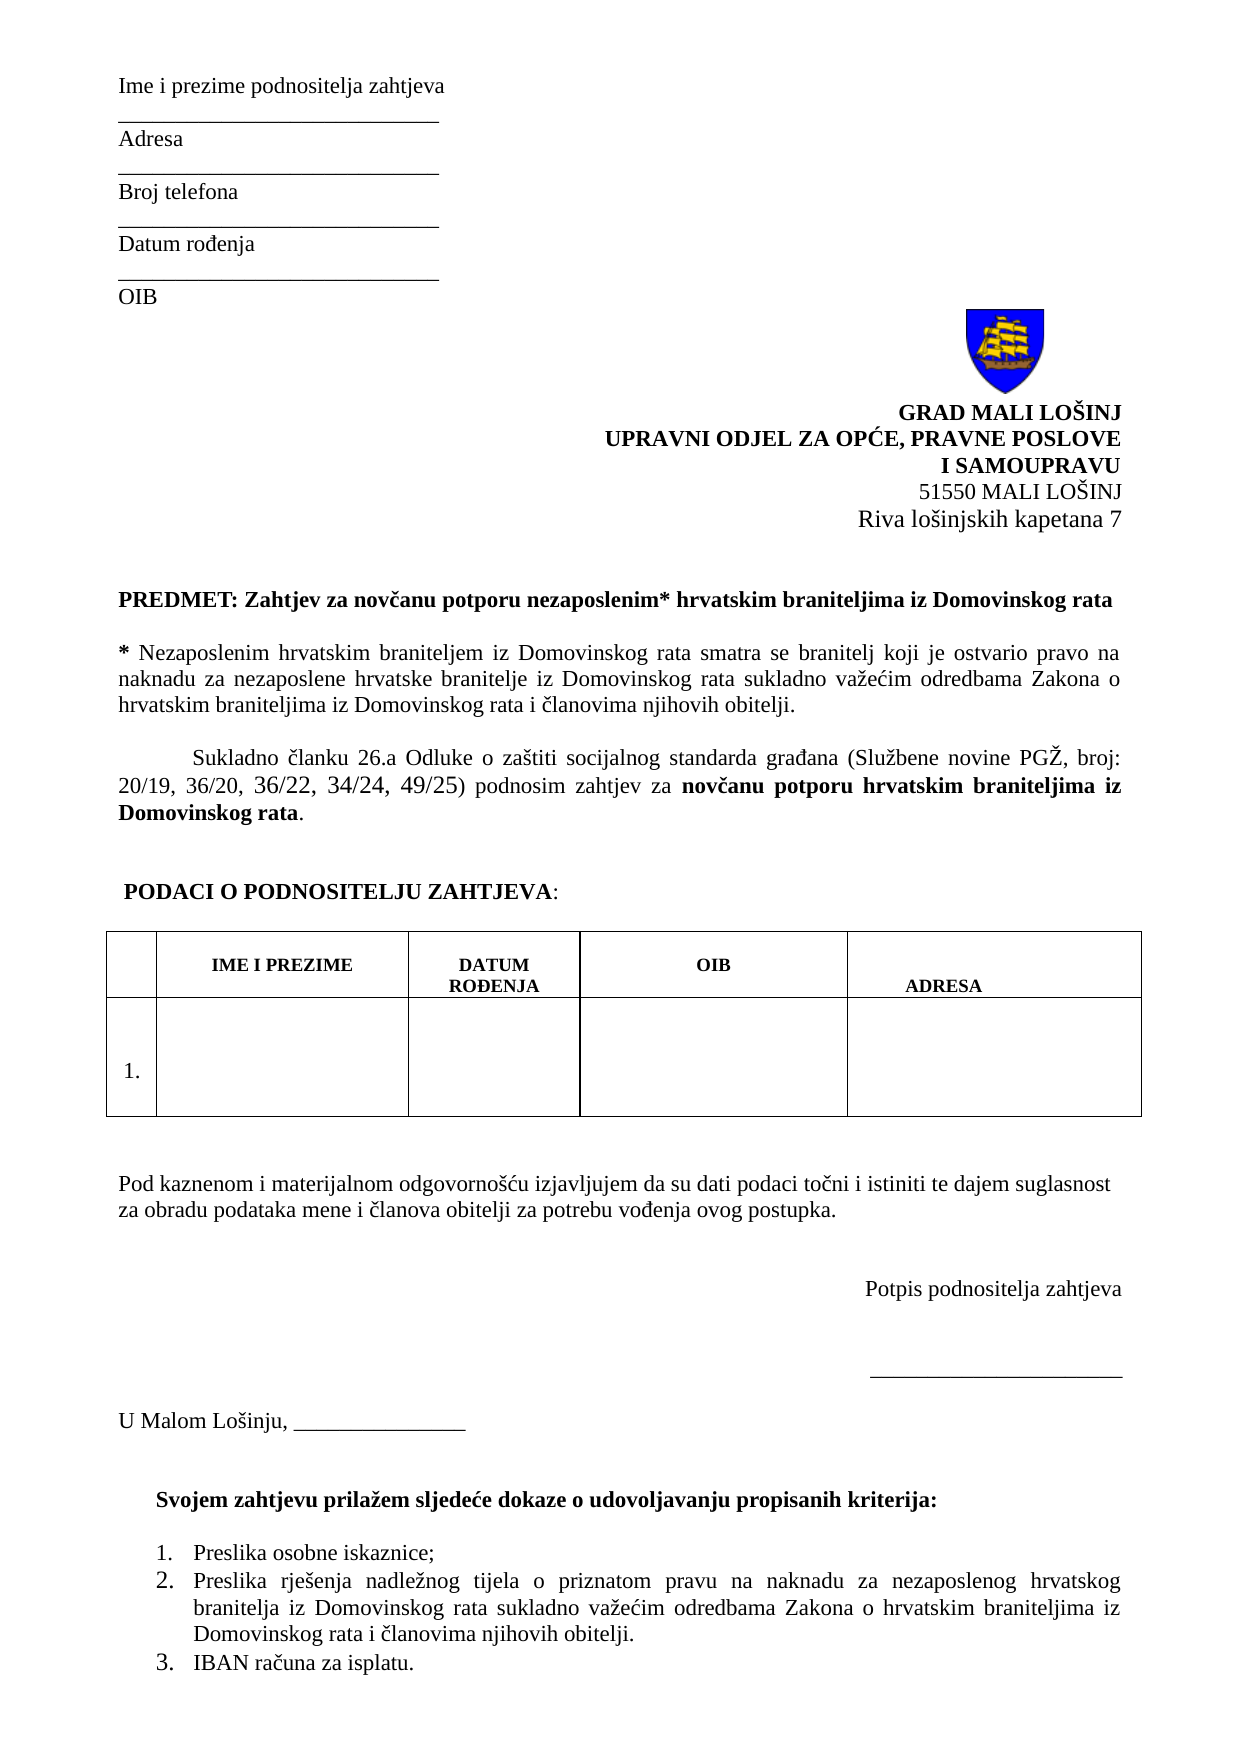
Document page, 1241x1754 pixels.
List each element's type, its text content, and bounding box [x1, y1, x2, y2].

text ______________________ [118, 1354, 1122, 1381]
text OIB [118, 283, 1122, 309]
text ____________________________ [118, 204, 1122, 231]
table_header IME I PREZIME [157, 932, 408, 997]
text I SAMOUPRAVU [118, 452, 1122, 478]
text ____________________________ [118, 151, 1122, 178]
text Pod kaznenom i materijalnom odgovornošću izjavljujem da su dati podaci točni i istiniti te dajem suglasnost za obradu podataka mene i članova obitelji za potrebu vođenja ovog postupka. [118, 1170, 1122, 1222]
table_cell [848, 998, 1141, 1116]
text Potpis podnositelja zahtjeva [118, 1275, 1122, 1302]
table_header DATUM ROĐENJA [409, 932, 579, 997]
text GRAD MALI LOŠINJ [118, 399, 1122, 425]
text PODACI O PODNOSITELJU ZAHTJEVA: [118, 878, 1122, 904]
text Sukladno članku 26.a Odluke o zaštiti socijalnog standarda građana (Službene novine PGŽ, broj: 20/19, 36/20, 36/22, 34/24, 49/25) podnosim zahtjev za novčanu potporu hrvatskim braniteljima iz Domovinskog rata. [118, 744, 1122, 825]
table_header OIB [581, 932, 847, 997]
text 51550 MALI LOŠINJ [118, 478, 1122, 504]
text Adresa [118, 125, 1122, 151]
list Preslika rješenja nadležnog tijela o priznatom pravu na naknadu za nezaposlenog hrvatskog branitelja iz Domovinskog rata sukladno važećim odredbama Zakona o hrvatskim braniteljima iz Domovinskog rata i članovima njihovih obitelji. [156, 1565, 1122, 1647]
table_cell [157, 998, 408, 1116]
text Svojem zahtjevu prilažem sljedeće dokaze o udovoljavanju propisanih kriterija: [118, 1486, 1122, 1512]
text UPRAVNI ODJEL ZA OPĆE, PRAVNE POSLOVE [118, 425, 1122, 452]
table_header [107, 932, 156, 997]
table_cell [581, 998, 847, 1116]
table_header ADRESA [848, 932, 1141, 997]
text Riva lošinjskih kapetana 7 [118, 504, 1122, 533]
text Broj telefona [118, 178, 1122, 204]
text Datum rođenja [118, 231, 1122, 257]
table_cell 1. [107, 998, 156, 1116]
text ____________________________ [118, 257, 1122, 283]
list IBAN računa za isplatu. [156, 1647, 1122, 1675]
picture [966, 309, 1045, 394]
text U Malom Lošinju, _______________ [118, 1407, 1122, 1433]
text Ime i prezime podnositelja zahtjeva [118, 72, 1122, 99]
list Preslika osobne iskaznice; [156, 1539, 1122, 1565]
text * Nezaposlenim hrvatskim braniteljem iz Domovinskog rata smatra se branitelj koji je ostvario pravo na naknadu za nezaposlene hrvatske branitelje iz Domovinskog rata sukladno važećim odredbama Zakona o hrvatskim braniteljima iz Domovinskog rata i članovima njihovih obitelji. [118, 638, 1122, 718]
text ____________________________ [118, 99, 1122, 125]
text PREDMET: Zahtjev za novčanu potporu nezaposlenim* hrvatskim braniteljima iz Domovinskog rata [118, 586, 1122, 612]
table_cell [409, 998, 579, 1116]
